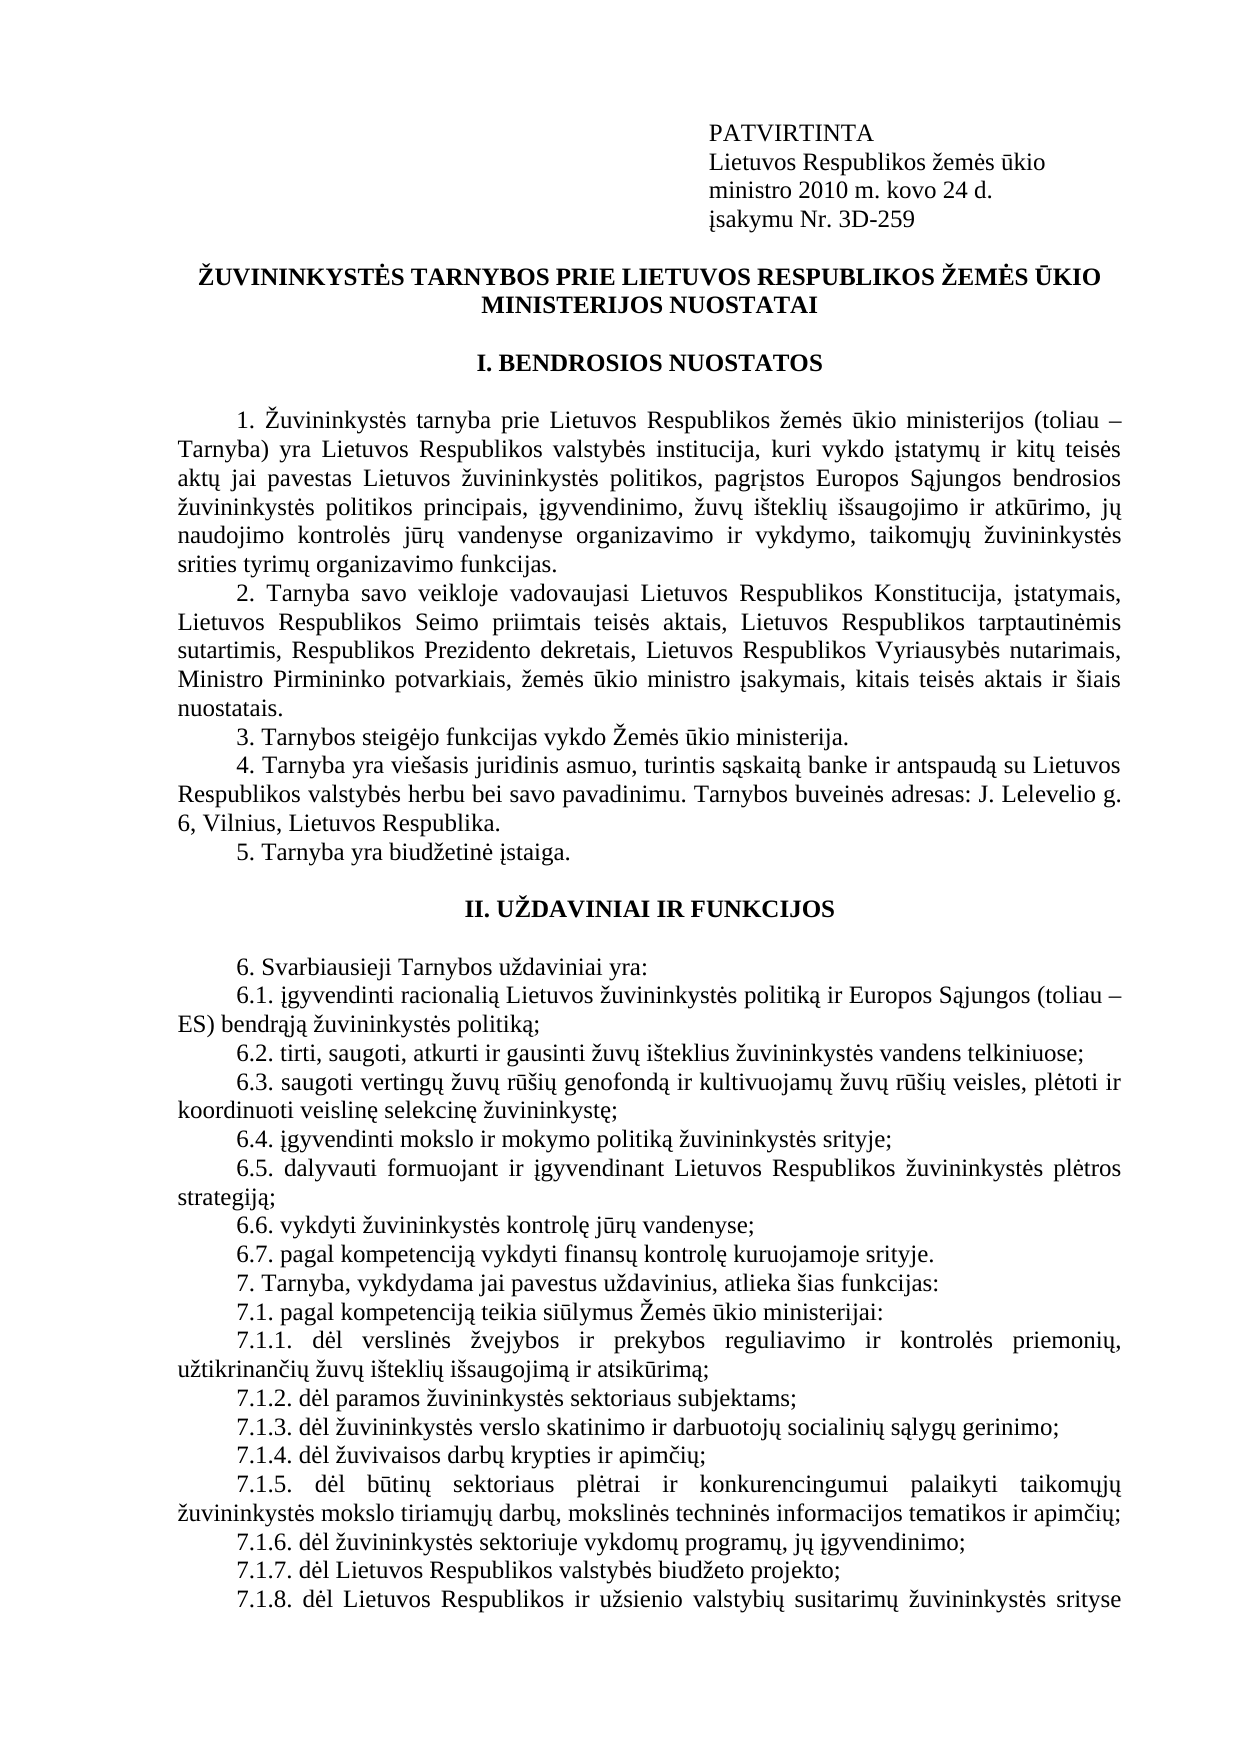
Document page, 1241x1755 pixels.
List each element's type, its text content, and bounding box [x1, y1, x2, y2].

text 6.7. pagal kompetenciją vykdyti finansų kontrolę kuruojamoje srityje. [177, 1239, 1122, 1268]
text 7.1.5. dėl būtinų sektoriaus plėtrai ir konkurencingumui palaikyti taikomųjų žuvininkystės mokslo tiriamųjų darbų, mokslinės techninės informacijos tematikos ir apimčių; [177, 1469, 1122, 1527]
text įsakymu Nr. 3D-259 [177, 204, 1122, 233]
text 7.1.2. dėl paramos žuvininkystės sektoriaus subjektams; [177, 1383, 1122, 1412]
text 7.1.7. dėl Lietuvos Respublikos valstybės biudžeto projekto; [177, 1556, 1122, 1584]
text 7.1.8. dėl Lietuvos Respublikos ir užsienio valstybių susitarimų žuvininkystės srityse [177, 1584, 1122, 1613]
text 6. Svarbiausieji Tarnybos uždaviniai yra: [177, 952, 1122, 981]
text 7.1.3. dėl žuvininkystės verslo skatinimo ir darbuotojų socialinių sąlygų gerinimo; [177, 1412, 1122, 1441]
text 6.1. įgyvendinti racionalią Lietuvos žuvininkystės politiką ir Europos Sąjungos (toliau – ES) bendrąją žuvininkystės politiką; [177, 981, 1122, 1038]
text PATVIRTINTA [709, 118, 1122, 147]
text 7.1.6. dėl žuvininkystės sektoriuje vykdomų programų, jų įgyvendinimo; [177, 1527, 1122, 1556]
text ŽUVININKYSTĖS TARNYBOS PRIE LIETUVOS RESPUBLIKOS ŽEMĖS ŪKIO MINISTERIJOS NUOSTATAI [177, 262, 1122, 319]
text I. BENDROSIOS NUOSTATOS [177, 348, 1122, 377]
text 5. Tarnyba yra biudžetinė įstaiga. [177, 837, 1122, 866]
text II. UŽDAVINIAI IR FUNKCIJOS [177, 894, 1122, 923]
text 7. Tarnyba, vykdydama jai pavestus uždavinius, atlieka šias funkcijas: [177, 1268, 1122, 1297]
text 7.1.4. dėl žuvivaisos darbų krypties ir apimčių; [177, 1441, 1122, 1469]
text ministro 2010 m. kovo 24 d. [177, 176, 1122, 204]
text Lietuvos Respublikos žemės ūkio [177, 147, 1122, 176]
text 6.5. dalyvauti formuojant ir įgyvendinant Lietuvos Respublikos žuvininkystės plėtros strategiją; [177, 1153, 1122, 1211]
text 7.1. pagal kompetenciją teikia siūlymus Žemės ūkio ministerijai: [177, 1297, 1122, 1326]
text 1. Žuvininkystės tarnyba prie Lietuvos Respublikos žemės ūkio ministerijos (toliau – Tarnyba) yra Lietuvos Respublikos valstybės institucija, kuri vykdo įstatymų ir kitų teisės aktų jai pavestas Lietuvos žuvininkystės politikos, pagrįstos Europos Sąjungos bendrosios žuvininkystės politikos principais, įgyvendinimo, žuvų išteklių išsaugojimo ir atkūrimo, jų naudojimo kontrolės jūrų vandenyse organizavimo ir vykdymo, taikomųjų žuvininkystės srities tyrimų organizavimo funkcijas. [177, 406, 1122, 578]
text 2. Tarnyba savo veikloje vadovaujasi Lietuvos Respublikos Konstitucija, įstatymais, Lietuvos Respublikos Seimo priimtais teisės aktais, Lietuvos Respublikos tarptautinėmis sutartimis, Respublikos Prezidento dekretais, Lietuvos Respublikos Vyriausybės nutarimais, Ministro Pirmininko potvarkiais, žemės ūkio ministro įsakymais, kitais teisės aktais ir šiais nuostatais. [177, 578, 1122, 722]
text 6.4. įgyvendinti mokslo ir mokymo politiką žuvininkystės srityje; [177, 1124, 1122, 1153]
text 6.2. tirti, saugoti, atkurti ir gausinti žuvų išteklius žuvininkystės vandens telkiniuose; [177, 1038, 1122, 1067]
text 6.6. vykdyti žuvininkystės kontrolę jūrų vandenyse; [177, 1211, 1122, 1239]
text 7.1.1. dėl verslinės žvejybos ir prekybos reguliavimo ir kontrolės priemonių, užtikrinančių žuvų išteklių išsaugojimą ir atsikūrimą; [177, 1326, 1122, 1383]
text 3. Tarnybos steigėjo funkcijas vykdo Žemės ūkio ministerija. [177, 722, 1122, 751]
text 4. Tarnyba yra viešasis juridinis asmuo, turintis sąskaitą banke ir antspaudą su Lietuvos Respublikos valstybės herbu bei savo pavadinimu. Tarnybos buveinės adresas: J. Lelevelio g. 6, Vilnius, Lietuvos Respublika. [177, 751, 1122, 837]
text 6.3. saugoti vertingų žuvų rūšių genofondą ir kultivuojamų žuvų rūšių veisles, plėtoti ir koordinuoti veislinę selekcinę žuvininkystę; [177, 1067, 1122, 1124]
